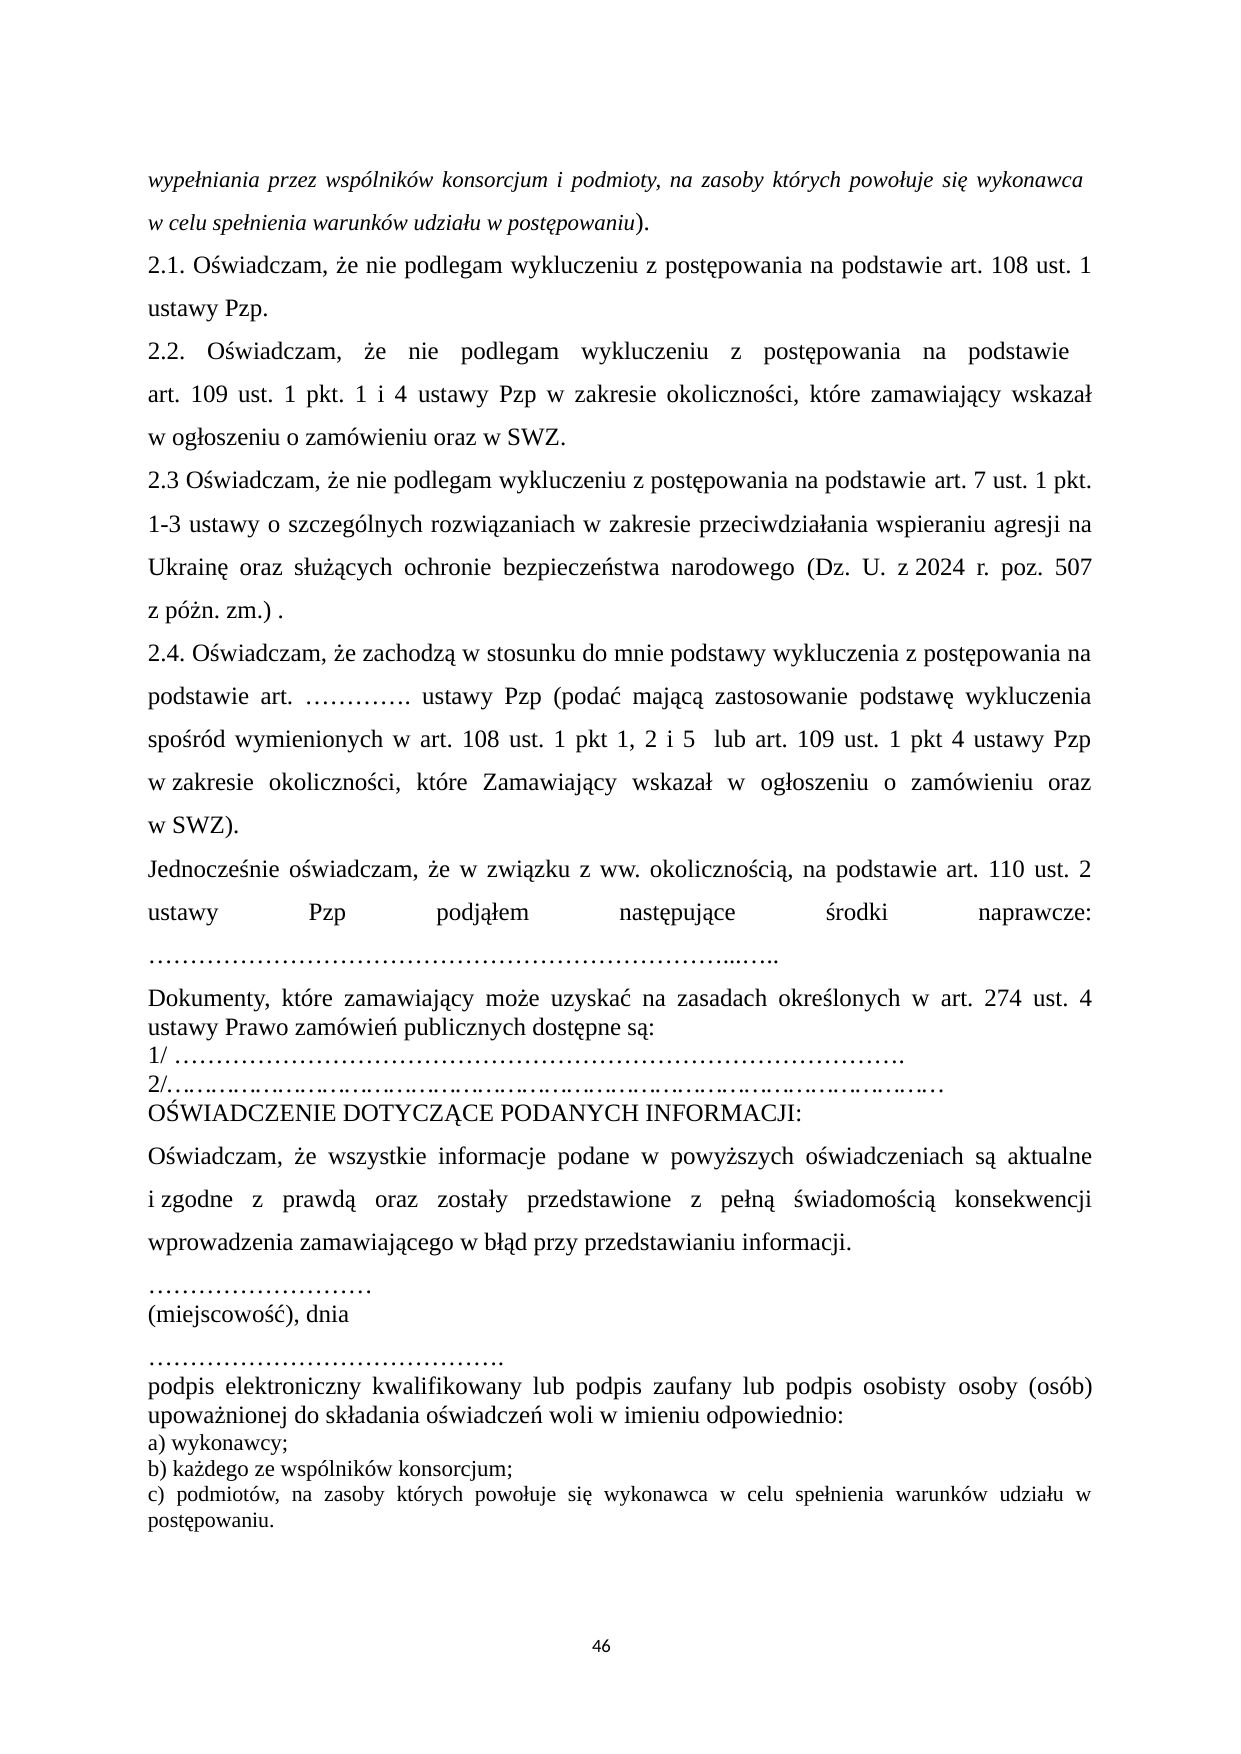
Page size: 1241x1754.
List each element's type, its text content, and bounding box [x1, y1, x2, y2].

text wypełniania przez wspólników konsorcjum i podmioty, na zasoby których powołuje się wykonawca w celu spełnienia warunków udziału w postępowaniu). [148, 166, 1093, 236]
text ……………………… [148, 1271, 1093, 1299]
text 2/…………………………………………………………………………………………… [148, 1069, 1093, 1098]
text 1/ ……………………………………………………………………………. [148, 1041, 1093, 1069]
text 2.4. Oświadczam, że zachodzą w stosunku do mnie podstawy wykluczenia z postępowania na podstawie art. …………. ustawy Pzp (podać mającą zastosowanie podstawę wykluczenia spośród wymienionych w art. 108 ust. 1 pkt 1, 2 i 5 lub art. 109 ust. 1 pkt 4 ustawy Pzp w zakresie okoliczności, które Zamawiający wskazał w ogłoszeniu o zamówieniu oraz w SWZ). [148, 638, 1093, 839]
text podpis elektroniczny kwalifikowany lub podpis zaufany lub podpis osobisty osoby (osób) upoważnionej do składania oświadczeń woli w imieniu odpowiednio: [148, 1371, 1093, 1429]
text OŚWIADCZENIE DOTYCZĄCE PODANYCH INFORMACJI: [148, 1098, 1093, 1127]
text Dokumenty, które zamawiający może uzyskać na zasadach określonych w art. 274 ust. 4 ustawy Prawo zamówień publicznych dostępne są: [148, 983, 1093, 1041]
text 2.3 Oświadczam, że nie podlegam wykluczeniu z postępowania na podstawie art. 7 ust. 1 pkt. 1-3 ustawy o szczególnych rozwiązaniach w zakresie przeciwdziałania wspieraniu agresji na Ukrainę oraz służących ochronie bezpieczeństwa narodowego (Dz. U. z 2024 r. poz. 507 z póżn. zm.) . [148, 466, 1093, 624]
text b) każdego ze wspólników konsorcjum; [148, 1455, 1093, 1481]
text Jednocześnie oświadczam, że w związku z ww. okolicznością, na podstawie art. 110 ust. 2 ustawy Pzp podjąłem następujące środki naprawcze: ……………………………………………………………...….. [148, 854, 1093, 969]
text a) wykonawcy; [148, 1429, 1093, 1455]
text 2.1. Oświadczam, że nie podlegam wykluczeniu z postępowania na podstawie art. 108 ust. 1 ustawy Pzp. [148, 250, 1093, 322]
text c) podmiotów, na zasoby których powołuje się wykonawca w celu spełnienia warunków udziału w postępowaniu. [148, 1481, 1093, 1532]
text (miejscowość), dnia [148, 1299, 1093, 1328]
text 2.2. Oświadczam, że nie podlegam wykluczeniu z postępowania na podstawie art. 109 ust. 1 pkt. 1 i 4 ustawy Pzp w zakresie okoliczności, które zamawiający wskazał w ogłoszeniu o zamówieniu oraz w SWZ. [148, 336, 1093, 451]
text Oświadczam, że wszystkie informacje podane w powyższych oświadczeniach są aktualne i zgodne z prawdą oraz zostały przedstawione z pełną świadomością konsekwencji wprowadzenia zamawiającego w błąd przy przedstawianiu informacji. [148, 1141, 1093, 1256]
text ……………………………………. [148, 1342, 1093, 1371]
